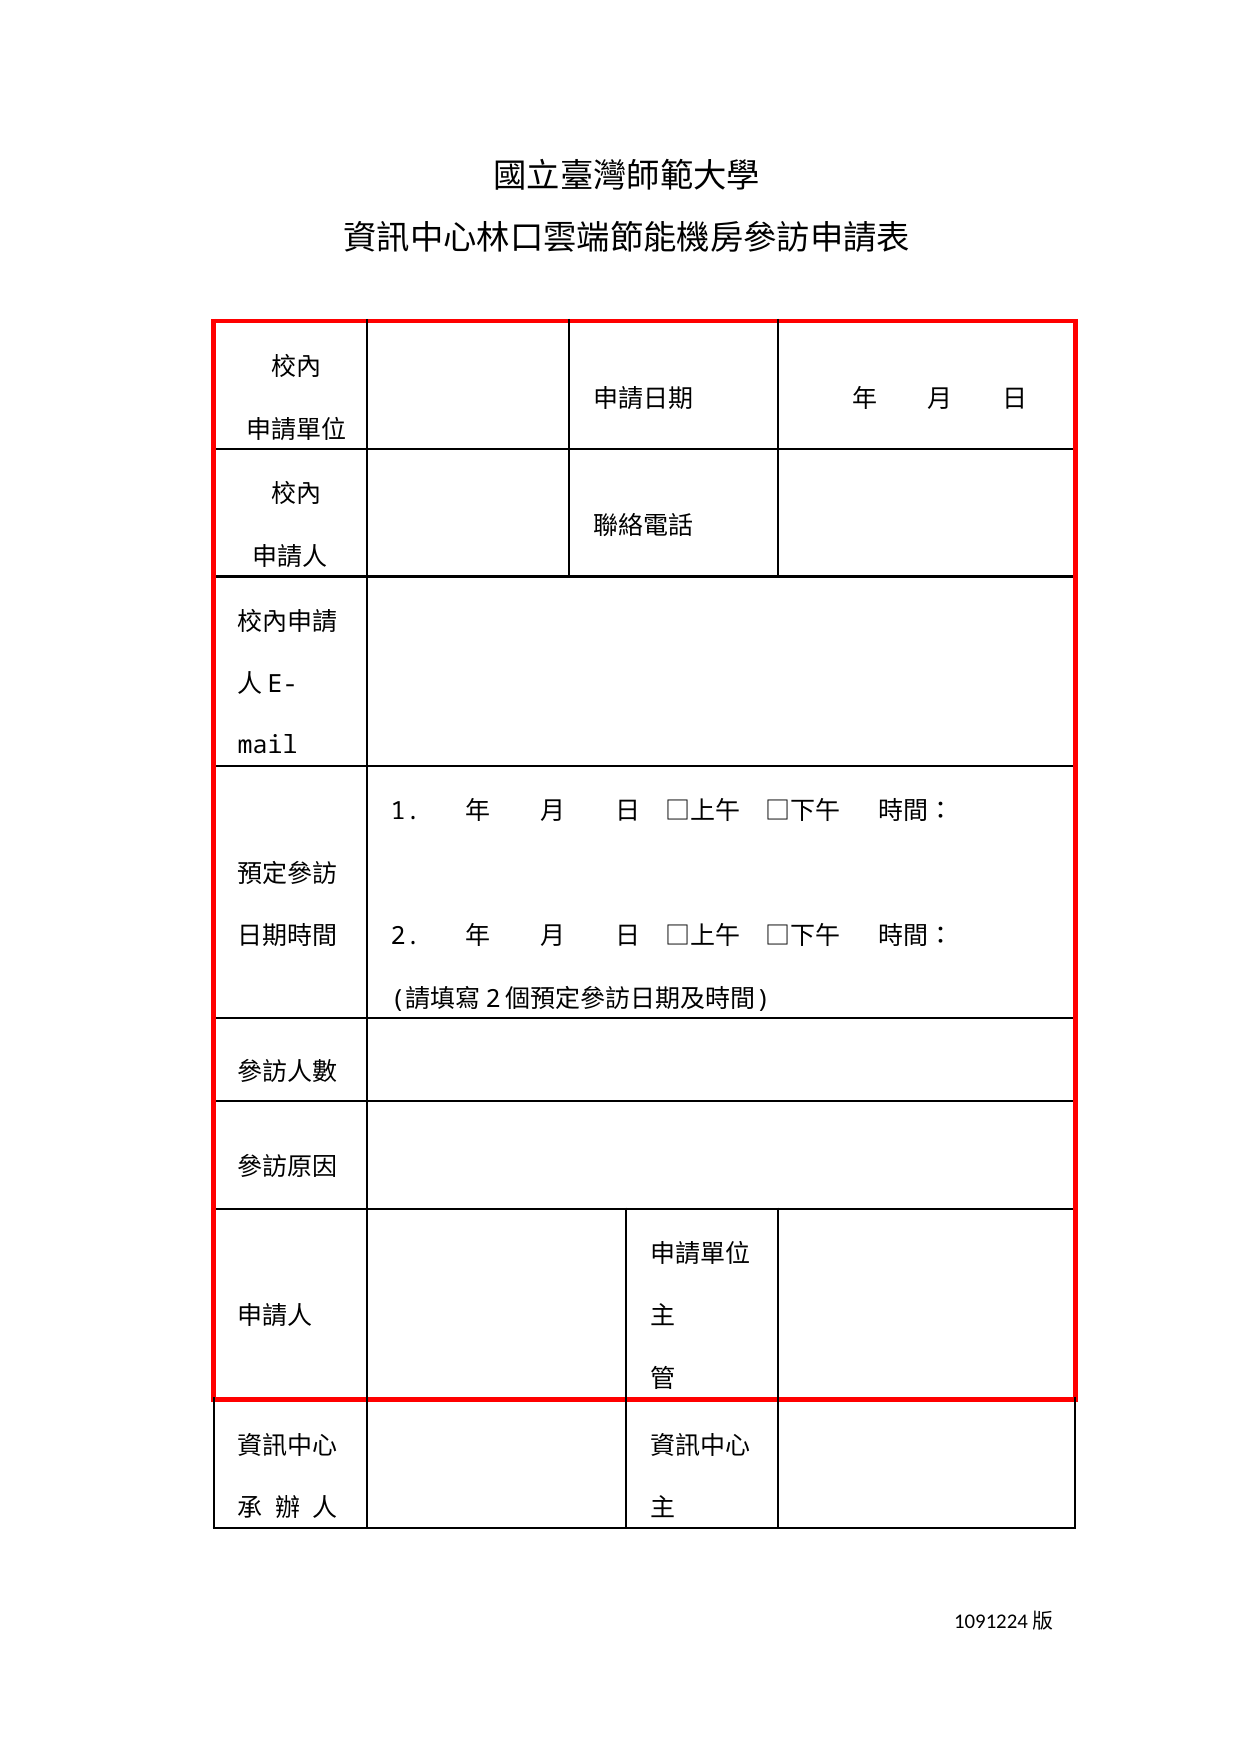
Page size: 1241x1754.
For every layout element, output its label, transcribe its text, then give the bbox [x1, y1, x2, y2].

table_cell 資訊中心主 [627, 1402, 777, 1527]
text 國立臺灣師範大學 [200, 131, 1053, 194]
table_cell 預定參訪日期時間 [216, 767, 366, 1017]
table_header 年 月 日 [779, 323, 1073, 448]
table_cell 資訊中心 承 辦 人 [215, 1402, 366, 1527]
table_cell 參訪人數 [216, 1019, 366, 1100]
table_header 申請日期 [570, 323, 777, 448]
table_cell [368, 1019, 1073, 1100]
table_cell [779, 450, 1073, 575]
table_cell [368, 1102, 1073, 1207]
table_header [368, 323, 568, 448]
table_cell [779, 1402, 1074, 1527]
table_cell 校內 申請人 [216, 450, 366, 575]
text 資訊中心林口雲端節能機房參訪申請表 [200, 194, 1053, 256]
table_cell [368, 578, 1073, 765]
table_cell 申請人 [216, 1210, 366, 1397]
table_cell 校內申請人E-mail [216, 578, 366, 765]
table_cell 申請單位主 管 [627, 1210, 777, 1397]
table_cell 參訪原因 [216, 1102, 366, 1207]
table_cell [368, 1210, 625, 1397]
table_cell 1. 年 月 日 □上午 □下午 時間： 2. 年 月 日 □上午 □下午 時間： (請填寫2個預定參訪日期及時間) [368, 767, 1073, 1017]
table_cell 聯絡電話 [570, 450, 777, 575]
table_cell [368, 1402, 625, 1527]
table_header 校內 申請單位 [216, 323, 366, 448]
table_cell [779, 1210, 1073, 1397]
table_cell [368, 450, 568, 575]
